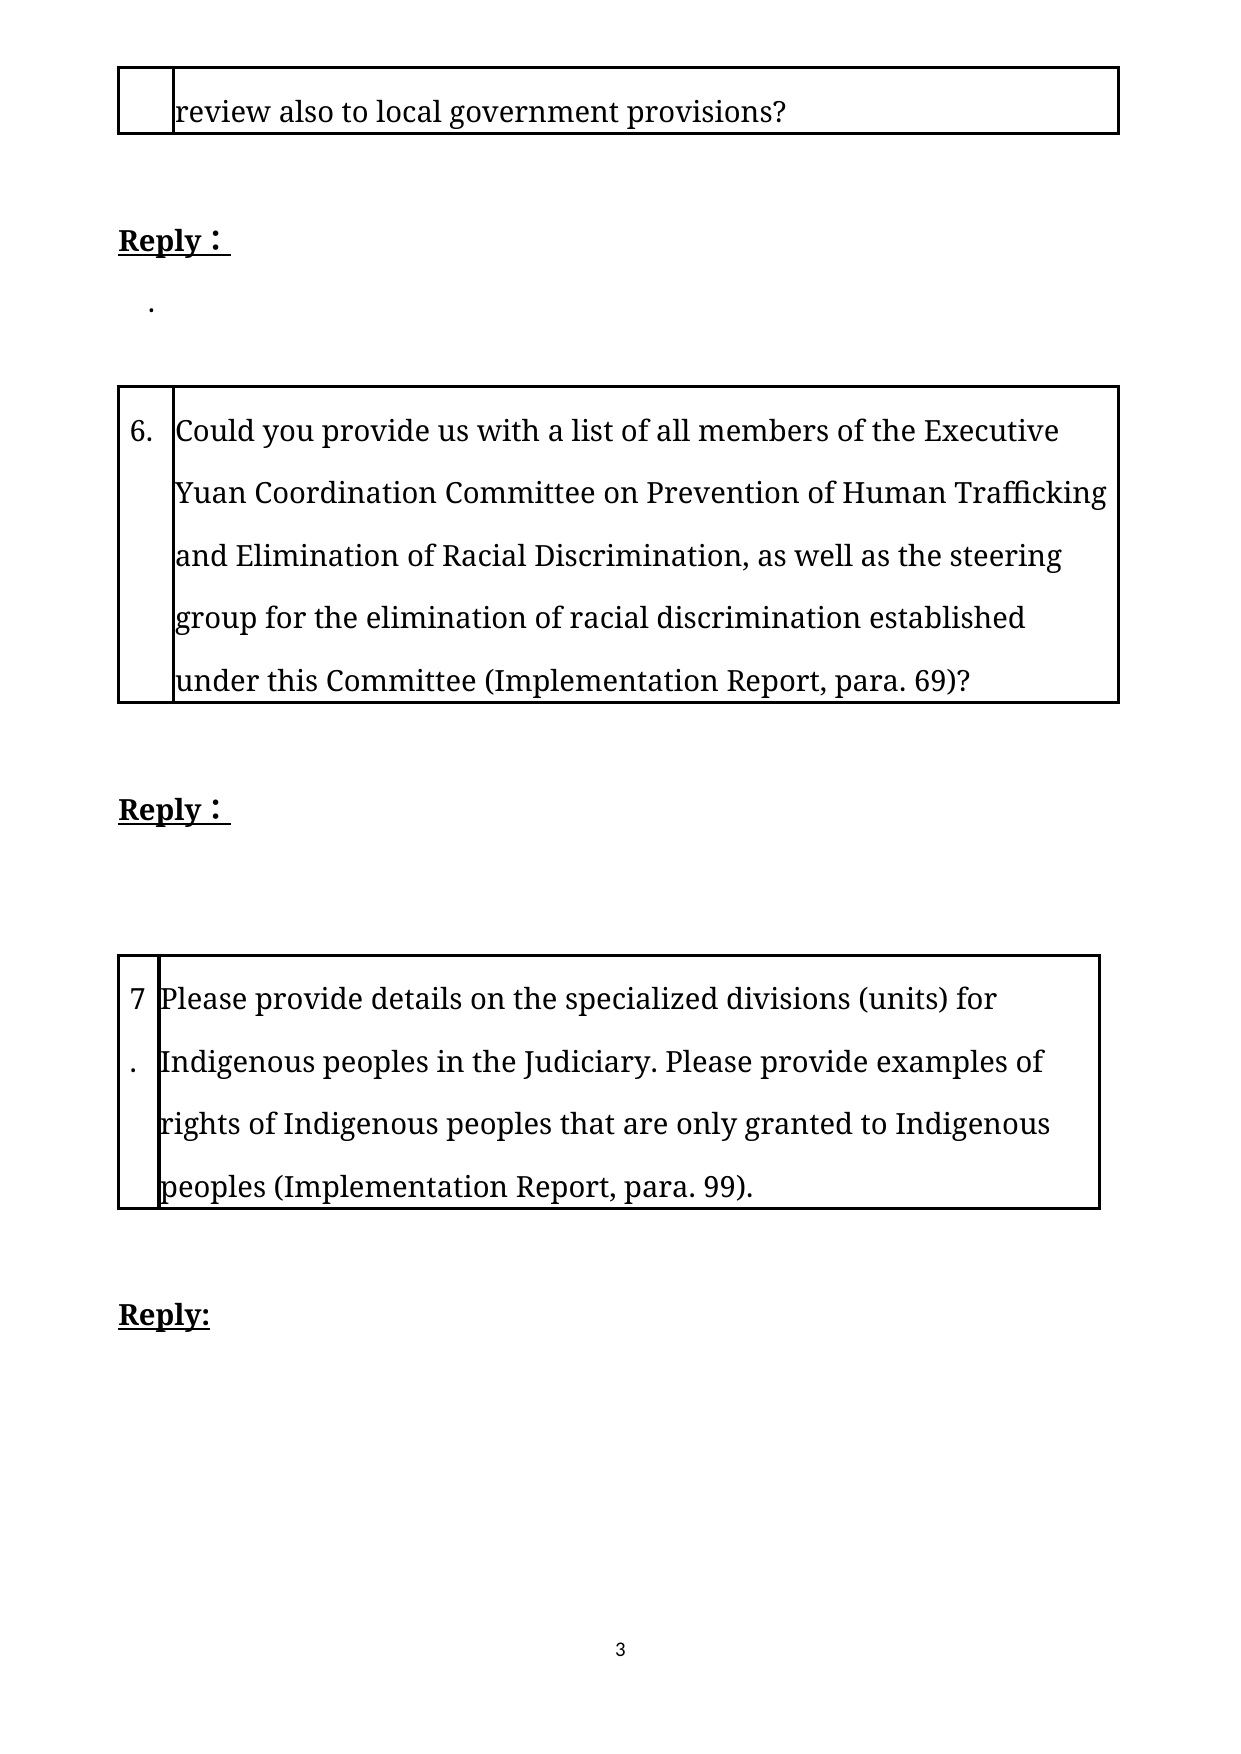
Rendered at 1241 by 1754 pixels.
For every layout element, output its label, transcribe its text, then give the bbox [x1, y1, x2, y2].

text Reply： [118, 197, 1122, 260]
table_header review also to local government provisions? [175, 69, 1117, 132]
table_header [120, 69, 172, 132]
text Reply: [118, 1272, 1122, 1335]
text Reply： [118, 766, 1122, 829]
table_header [120, 957, 157, 1207]
table_header [120, 388, 172, 701]
table_header Could you provide us with a list of all members of the Executive Yuan Coordination Committee on Prevention of Human Trafficking and Elimination of Racial Discrimination, as well as the steering group for the elimination of racial discrimination established under this Committee (Implementation Report, para. 69)? [175, 388, 1117, 701]
table_header Please provide details on the specialized divisions (units) for Indigenous peoples in the Judiciary. Please provide examples of rights of Indigenous peoples that are only granted to Indigenous peoples (Implementation Report, para. 99). [161, 957, 1098, 1207]
text . [148, 260, 1122, 322]
